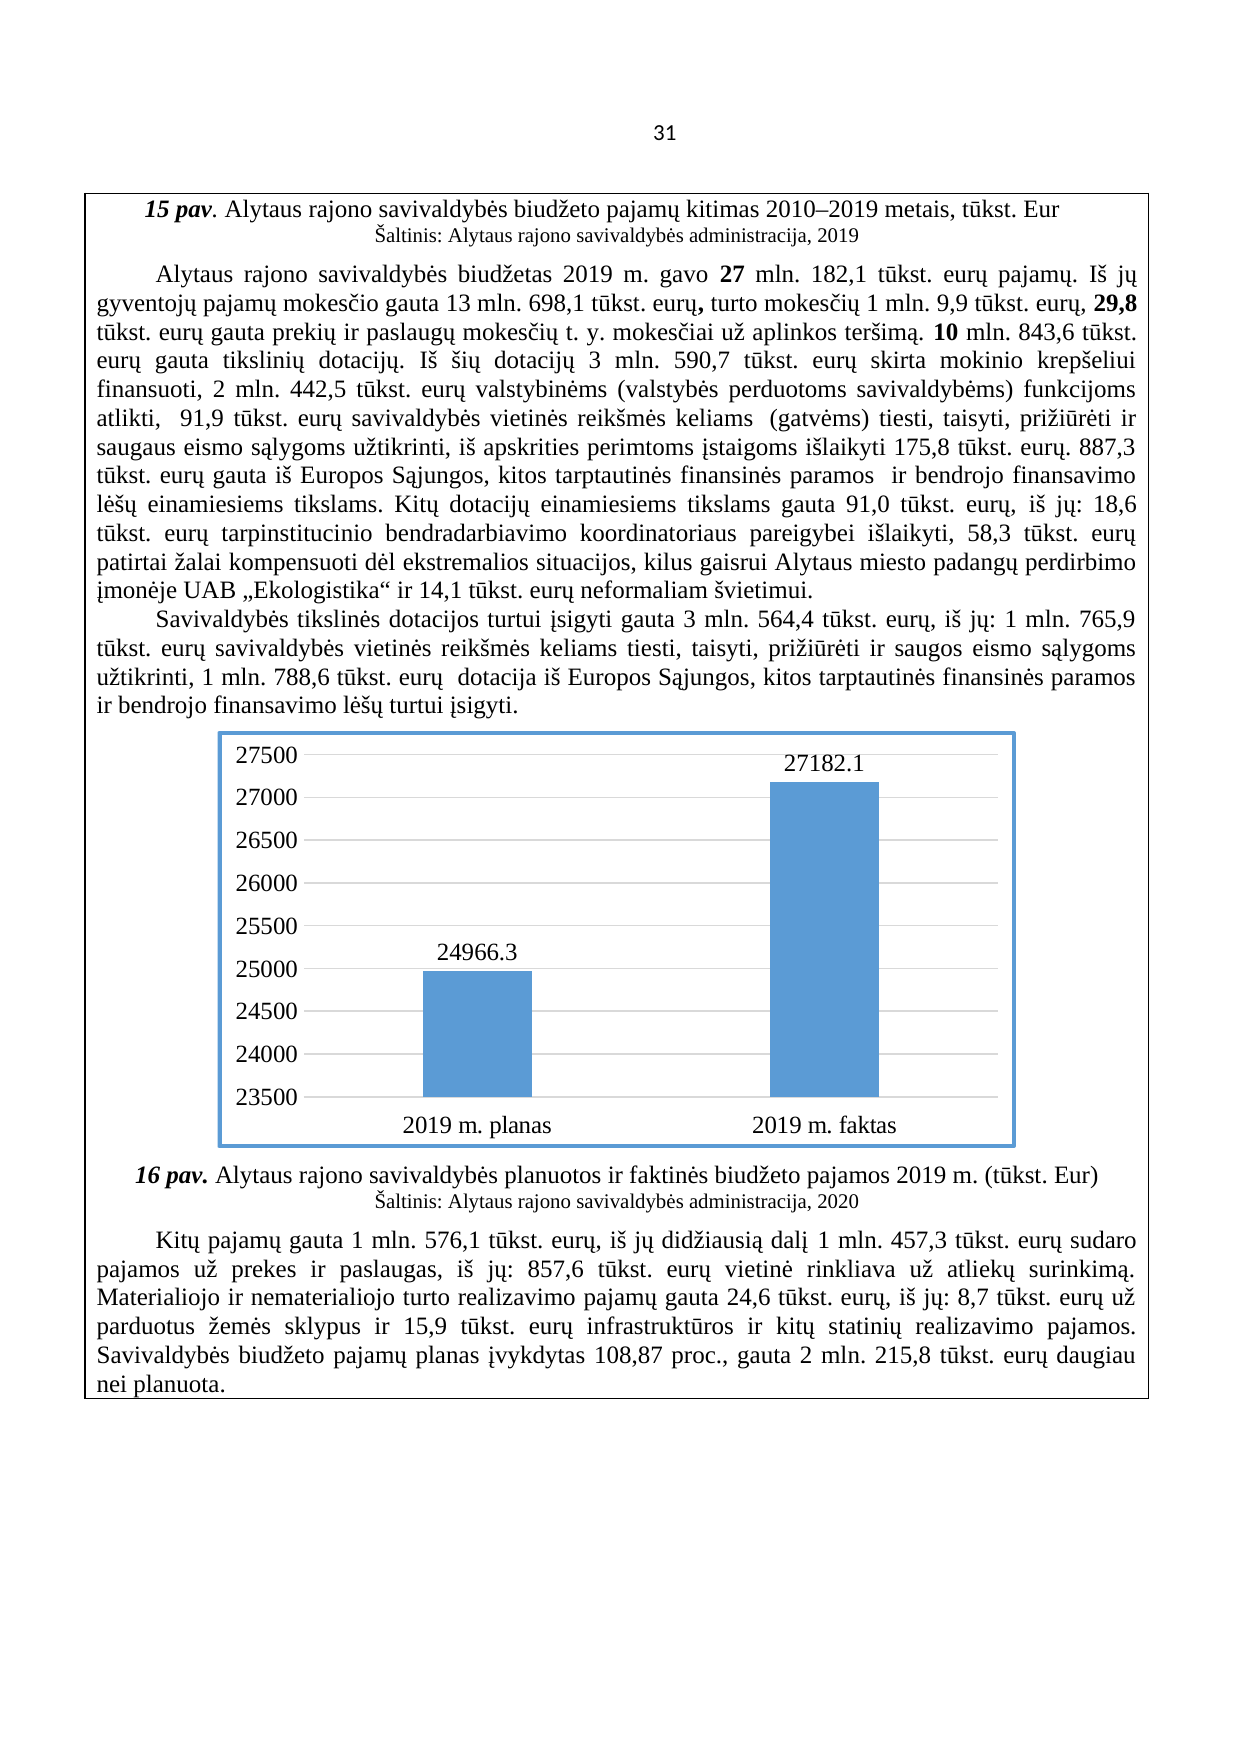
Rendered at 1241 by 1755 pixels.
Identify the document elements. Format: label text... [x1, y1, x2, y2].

table_cell [1149, 193, 1154, 1397]
table_cell Finansiniai ištekliai. Alytaus rajono savivaldybės strateginio veiklos plano programų įgyvendinimui naudojamas vienas iš pagrindinių finansavimo šaltinių – Alytaus rajono savivaldybės biudžeto lėšos (biudžetas ir tikslinės dotacijos). Tačiau kiekvienais metais įvairiems projektams įgyvendinti pritraukiamas finansavimas ir iš kitų šaltinių. Tai ES struktūrinių fondų ir programų lėšos, valstybės biudžeto lėšos. Kiekvienas asignavimų valdytojas yra atsakingas už teisingą programų sąmatų sudarymą ir vykdymą neviršijant patvirtintų asignavimų, už paskirtų asignavimų naudojimo teisėtumą ir efektyvumą. Alytaus rajono savivaldybės 2010–2019 metų biudžeto pajamas sudaro:  Mokesčiai. Pajamų ir pelno mokesčiai (gyventojų pajamų mokestis), turto mokesčiai (žemės mokestis, paveldimo turto mokestis, nekilnojamo turto mokestis), prekių ir paslaugų mokesčiai (mokesčiai už aplinkos teršimą, rinkliavos).  Dotacijos. Europos Sąjungos finansinės paramos lėšos, dotacijos iš kitų valdymo lygių.  Kitos pajamos. Turto pajamos, pajamos už prekes ir paslaugas, pajamos iš baudų ir konfiskacijos, kitos neišvardytos pajamos.  Materialiojo ir nematerialiojo turto realizavimo pajamos. Ilgalaikio materialiojo turto realizavimo pajamos (žemės ir žemės gelmių išteklių realizavimo pajamos). Didžiausią savivaldybės biudžeto pajamų dalį kasmet sudaro mokesčiai ir dotacijos. Biudžeto pajamos nuo 2010 iki 2012 metų didėjo, 2013 metais pastebimas sumažėjimas, tačiau 2014 metais biudžeto pajamos padidėjo 7,7 proc. lyginat su 2013 metais, kadangi buvo paimta paskola investicinių projektų įgyvendinimui. 2015 metais pastebimas pajamų sumažėjimas 10,3 proc. Lyginant 2017 su 2016 m. pajamų gavimas didesnis 1,8 proc. 2016-2019 m. laikotarpyje pastebimas biudžeto pajamų augimas, kurį labiausiai lėmė gaunama didesnė mokesčių dalis (žr. 17 pav.). 15 pav. Alytaus rajono savivaldybės biudžeto pajamų kitimas 2010–2019 metais, tūkst. Eur Šaltinis: Alytaus rajono savivaldybės administracija, 2019 Alytaus rajono savivaldybės biudžetas 2019 m. gavo 27 mln. 182,1 tūkst. eurų pajamų. Iš jų gyventojų pajamų mokesčio gauta 13 mln. 698,1 tūkst. eurų, turto mokesčių 1 mln. 9,9 tūkst. eurų, 29,8 tūkst. eurų gauta prekių ir paslaugų mokesčių t. y. mokesčiai už aplinkos teršimą. 10 mln. 843,6 tūkst. eurų gauta tikslinių dotacijų. Iš šių dotacijų 3 mln. 590,7 tūkst. eurų skirta mokinio krepšeliui finansuoti, 2 mln. 442,5 tūkst. eurų valstybinėms (valstybės perduotoms savivaldybėms) funkcijoms atlikti, 91,9 tūkst. eurų savivaldybės vietinės reikšmės keliams (gatvėms) tiesti, taisyti, prižiūrėti ir saugaus eismo sąlygoms užtikrinti, iš apskrities perimtoms įstaigoms išlaikyti 175,8 tūkst. eurų. 887,3 tūkst. eurų gauta iš Europos Sąjungos, kitos tarptautinės finansinės paramos ir bendrojo finansavimo lėšų einamiesiems tikslams. Kitų dotacijų einamiesiems tikslams gauta 91,0 tūkst. eurų, iš jų: 18,6 tūkst. eurų tarpinstitucinio bendradarbiavimo koordinatoriaus pareigybei išlaikyti, 58,3 tūkst. eurų patirtai žalai kompensuoti dėl ekstremalios situacijos, kilus gaisrui Alytaus miesto padangų perdirbimo įmonėje UAB „Ekologistika“ ir 14,1 tūkst. eurų neformaliam švietimui. Savivaldybės tikslinės dotacijos turtui įsigyti gauta 3 mln. 564,4 tūkst. eurų, iš jų: 1 mln. 765,9 tūkst. eurų savivaldybės vietinės reikšmės keliams tiesti, taisyti, prižiūrėti ir saugos eismo sąlygoms užtikrinti, 1 mln. 788,6 tūkst. eurų dotacija iš Europos Sąjungos, kitos tarptautinės finansinės paramos ir bendrojo finansavimo lėšų turtui įsigyti. 16 pav. Alytaus rajono savivaldybės planuotos ir faktinės biudžeto pajamos 2019 m. (tūkst. Eur) Šaltinis: Alytaus rajono savivaldybės administracija, 2020 Kitų pajamų gauta 1 mln. 576,1 tūkst. eurų, iš jų didžiausią dalį 1 mln. 457,3 tūkst. eurų sudaro pajamos už prekes ir paslaugas, iš jų: 857,6 tūkst. eurų vietinė rinkliava už atliekų surinkimą. Materialiojo ir nematerialiojo turto realizavimo pajamų gauta 24,6 tūkst. eurų, iš jų: 8,7 tūkst. eurų už parduotus žemės sklypus ir 15,9 tūkst. eurų infrastruktūros ir kitų statinių realizavimo pajamos. Savivaldybės biudžeto pajamų planas įvykdytas 108,87 proc., gauta 2 mln. 215,8 tūkst. eurų daugiau nei planuota. 17 pav. Alytaus rajono savivaldybės planuotos ir faktinės biudžeto išlaidos 2019 m. (tūkst. Eur) Šaltinis: Alytaus rajono savivaldybės administracija, 2020 Savivaldybės biudžeto faktinės išlaidos sudarė 27 548,2 tūkst. Eur (žr. 17 pav.). 2019 metais daugiausia išlaidų – 25,9 proc. buvo panaudota švietimui, 19,2 proc. – būstui ir komunaliui ūkiui, 16,0 proc. – investcijoms ir sąlųgų verslo plėtrai gerinimui, 14,8 proc. – socialinei apsaugai ir 13,9 proc. - savivaldybės veiklos užtikrinimui ir pagrindinių funkcijų vykdymui. [86, 194, 1148, 1397]
